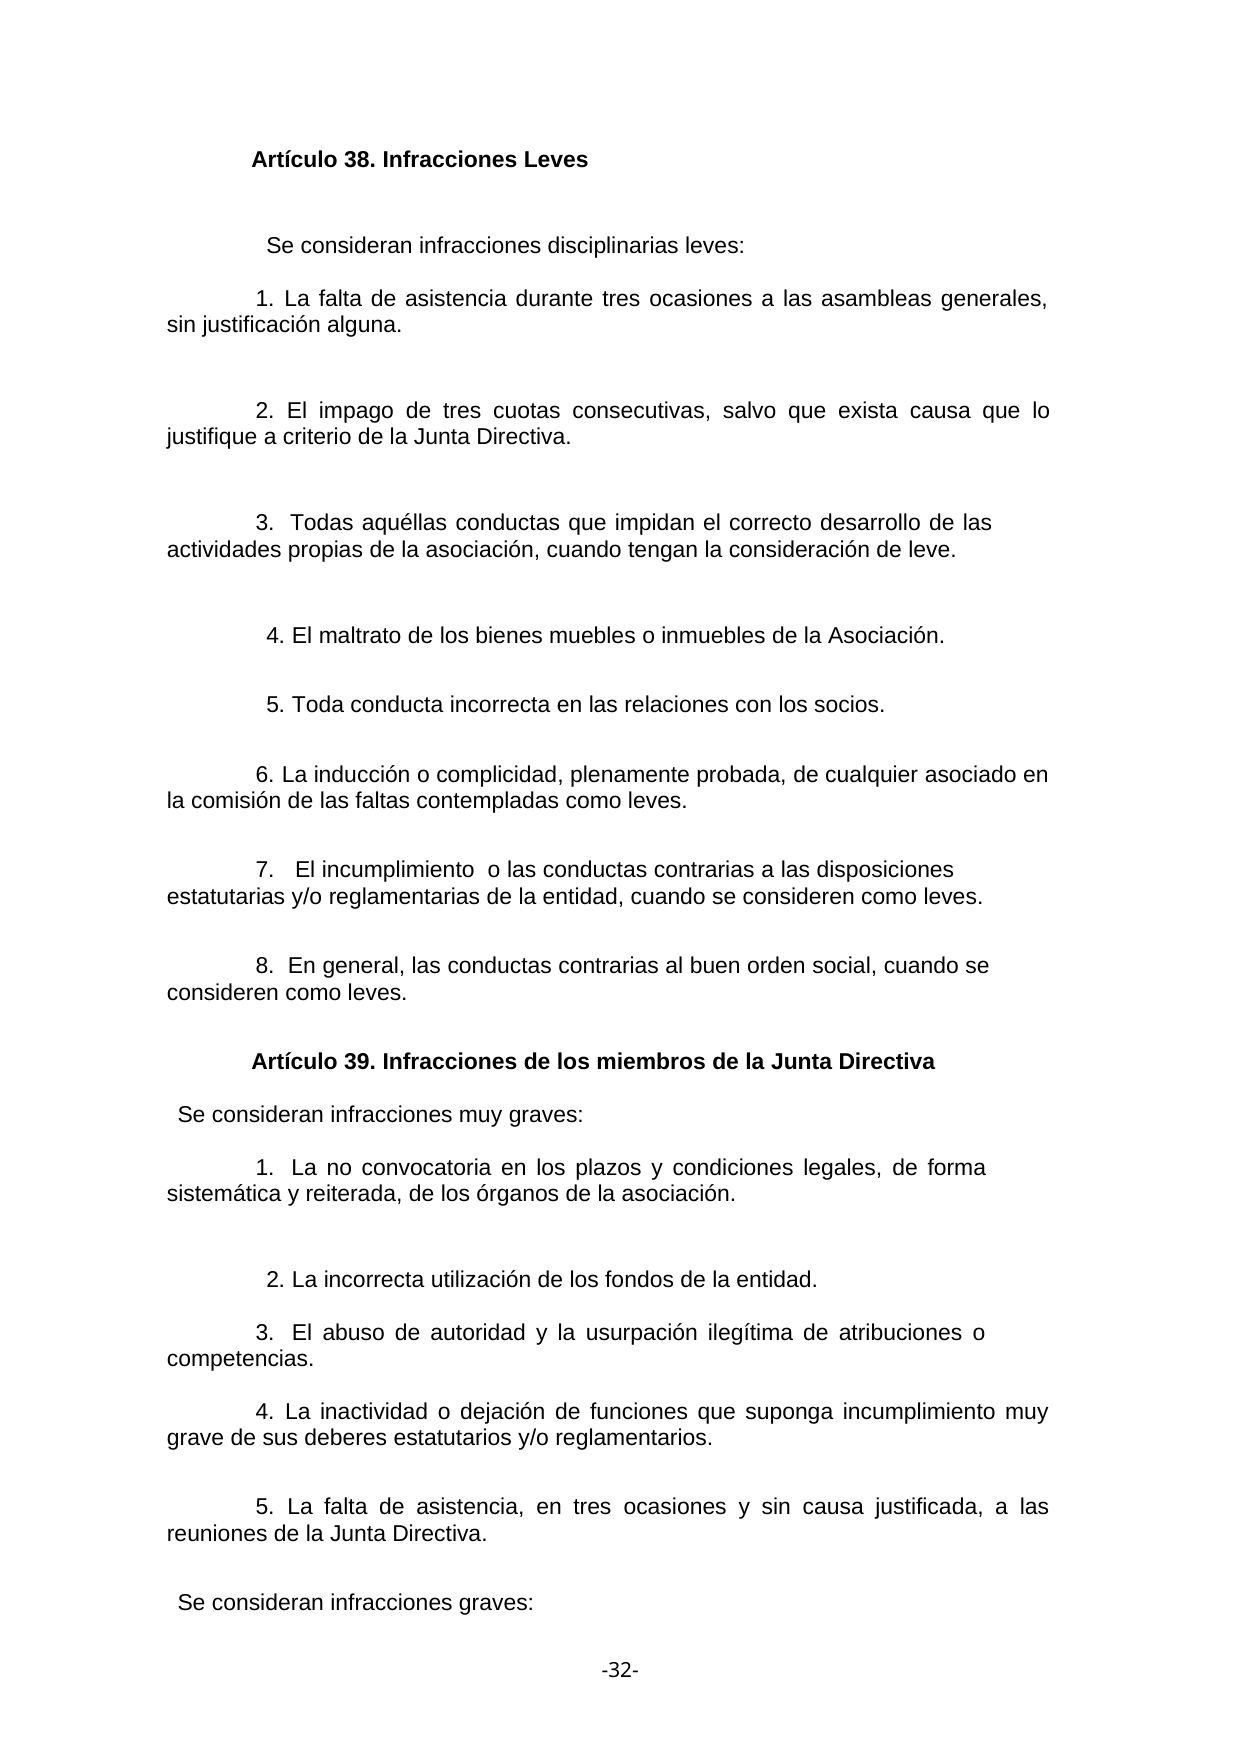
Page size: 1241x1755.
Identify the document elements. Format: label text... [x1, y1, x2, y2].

list La inactividad o dejación de funciones que suponga incumplimiento muy grave de sus deberes estatutarios y/o reglamentarios. [167, 1398, 1063, 1450]
list La no convocatoria en los plazos y condiciones legales, de forma sistemática y reiterada, de los órganos de la asociación. [167, 1153, 1064, 1206]
list La incorrecta utilización de los fondos de la entidad. [266, 1266, 1076, 1292]
list La falta de asistencia, en tres ocasiones y sin causa justificada, a las reuniones de la Junta Directiva. [167, 1493, 1063, 1546]
list Toda conducta incorrecta en las relaciones con los socios. [266, 691, 1076, 718]
subtitle Artículo 39. Infracciones de los miembros de la Junta Directiva [251, 1048, 1076, 1074]
list Todas aquéllas conductas que impidan el correcto desarrollo de las actividades propias de la asociación, cuando tengan la consideración de leve. [167, 509, 1063, 562]
list La falta de asistencia durante tres ocasiones a las asambleas generales, sin justificación alguna. [167, 284, 1063, 337]
list El abuso de autoridad y la usurpación ilegítima de atribuciones o competencias. [167, 1318, 1063, 1371]
text Se consideran infracciones muy graves: [177, 1101, 1076, 1127]
list En general, las conductas contrarias al buen orden social, cuando se consideren como leves. [167, 952, 1064, 1005]
list La inducción o complicidad, plenamente probada, de cualquier asociado en la comisión de las faltas contempladas como leves. [167, 761, 1064, 813]
subtitle Artículo 38. Infracciones Leves [251, 146, 1076, 172]
list El maltrato de los bienes muebles o inmuebles de la Asociación. [266, 622, 1076, 648]
list El incumplimiento o las conductas contrarias a las disposiciones estatutarias y/o reglamentarias de la entidad, cuando se consideren como leves. [167, 856, 1064, 909]
list El impago de tres cuotas consecutivas, salvo que exista causa que lo justifique a criterio de la Junta Directiva. [167, 397, 1064, 449]
text Se consideran infracciones disciplinarias leves: [266, 232, 1076, 258]
text Se consideran infracciones graves: [177, 1589, 1076, 1615]
